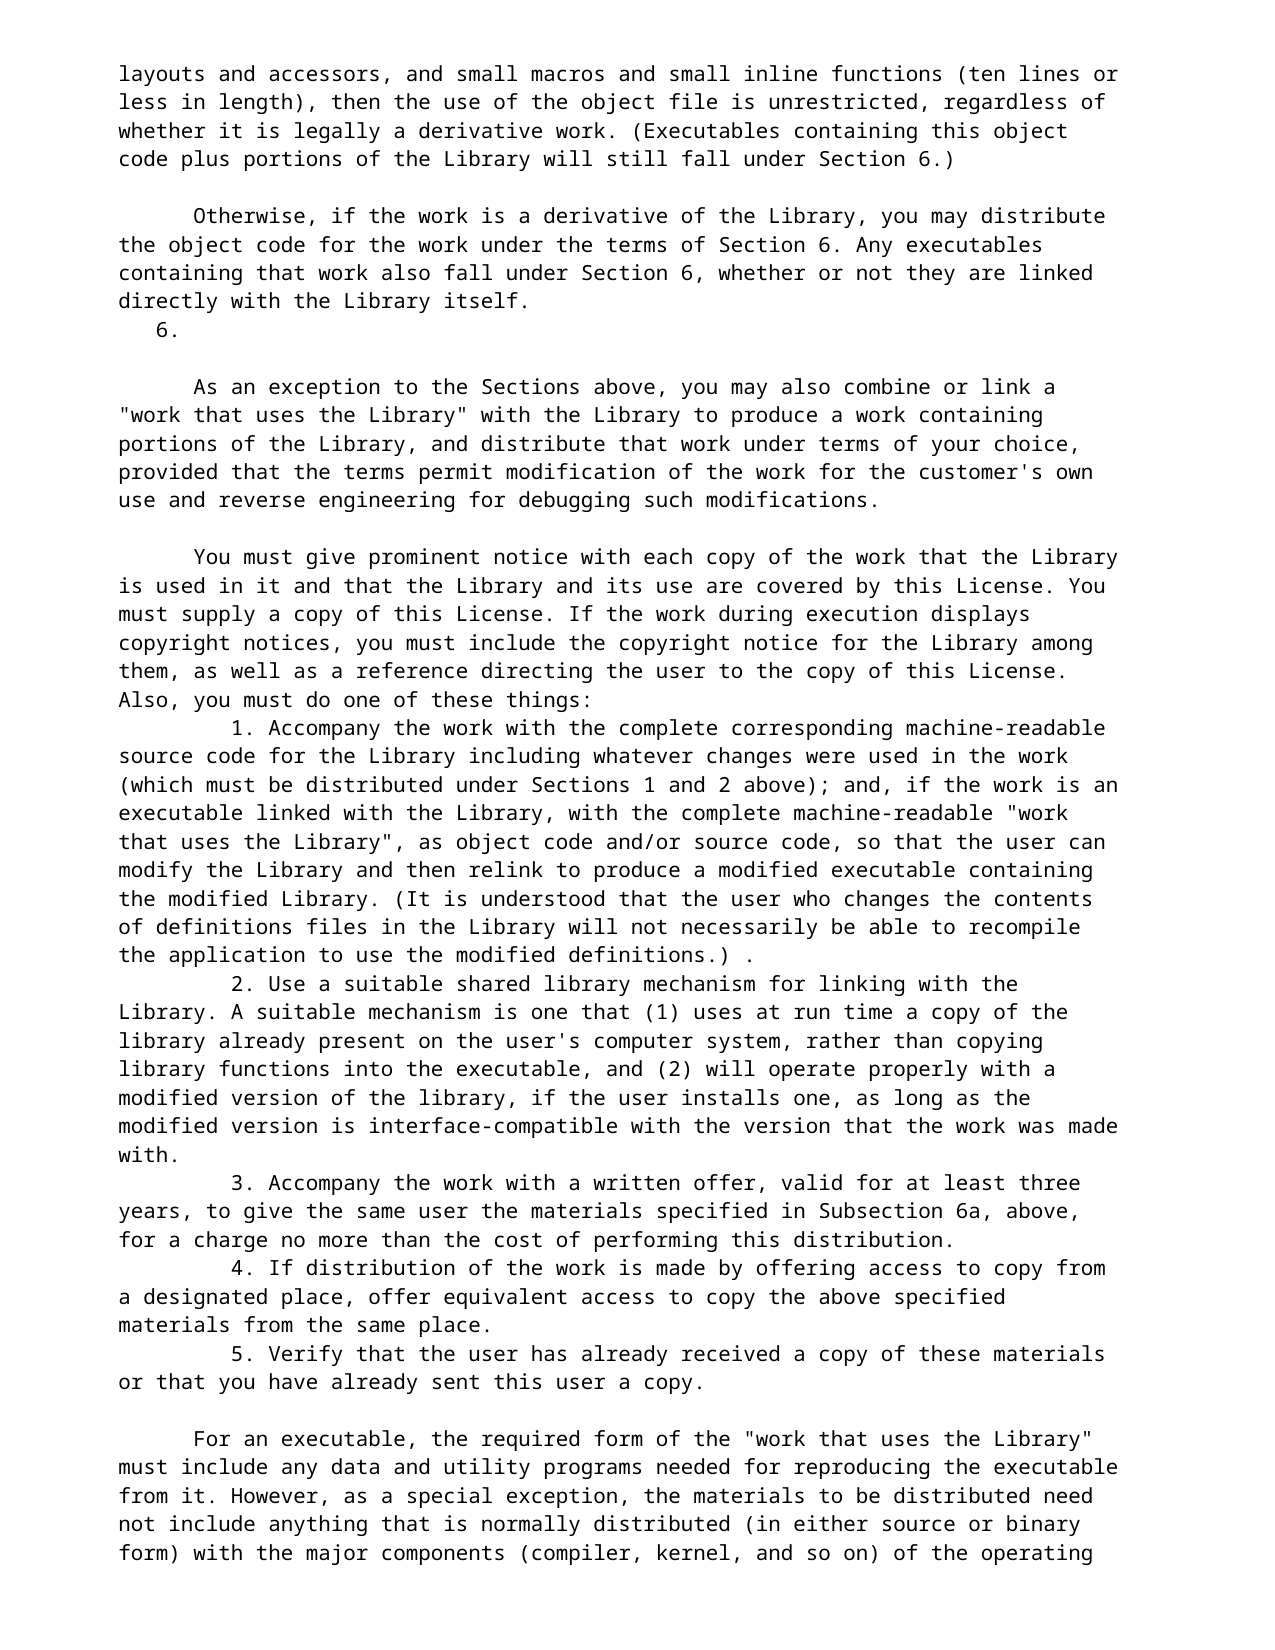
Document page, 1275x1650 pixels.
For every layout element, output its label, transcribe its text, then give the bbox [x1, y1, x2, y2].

text Also, you must do one of these things: [118, 685, 1216, 713]
text 6. [118, 315, 1216, 343]
text "work that uses the Library" with the Library to produce a work containing [118, 400, 1216, 429]
text modified version is interface-compatible with the version that the work was made [118, 1111, 1216, 1140]
text from it. However, as a special exception, the materials to be distributed need [118, 1481, 1216, 1509]
text of definitions files in the Library will not necessarily be able to recompile [118, 912, 1216, 941]
text the modified Library. (It is understood that the user who changes the contents [118, 884, 1216, 912]
text less in length), then the use of the object file is unrestricted, regardless of [118, 87, 1216, 116]
text or that you have already sent this user a copy. [118, 1367, 1216, 1396]
text code plus portions of the Library will still fall under Section 6.) [118, 144, 1216, 173]
text for a charge no more than the cost of performing this distribution. [118, 1225, 1216, 1253]
text must include any data and utility programs needed for reproducing the executable [118, 1452, 1216, 1481]
text modify the Library and then relink to produce a modified executable containing [118, 855, 1216, 884]
text source code for the Library including whatever changes were used in the work [118, 742, 1216, 770]
text form) with the major components (compiler, kernel, and so on) of the operating [118, 1538, 1216, 1566]
text 4. If distribution of the work is made by offering access to copy from [118, 1253, 1216, 1282]
text 5. Verify that the user has already received a copy of these materials [118, 1339, 1216, 1367]
text You must give prominent notice with each copy of the work that the Library [118, 542, 1216, 571]
text the object code for the work under the terms of Section 6. Any executables [118, 230, 1216, 258]
text provided that the terms permit modification of the work for the customer's own [118, 457, 1216, 486]
text For an executable, the required form of the "work that uses the Library" [118, 1424, 1216, 1452]
text years, to give the same user the materials specified in Subsection 6a, above, [118, 1197, 1216, 1225]
text As an exception to the Sections above, you may also combine or link a [118, 372, 1216, 400]
text directly with the Library itself. [118, 287, 1216, 315]
text that uses the Library", as object code and/or source code, so that the user can [118, 827, 1216, 855]
text modified version of the library, if the user installs one, as long as the [118, 1083, 1216, 1111]
text portions of the Library, and distribute that work under terms of your choice, [118, 429, 1216, 457]
text copyright notices, you must include the copyright notice for the Library among [118, 628, 1216, 656]
text library functions into the executable, and (2) will operate properly with a [118, 1054, 1216, 1083]
text them, as well as a reference directing the user to the copy of this License. [118, 656, 1216, 685]
text must supply a copy of this License. If the work during execution displays [118, 599, 1216, 628]
text 1. Accompany the work with the complete corresponding machine-readable [118, 713, 1216, 742]
text Library. A suitable mechanism is one that (1) uses at run time a copy of the [118, 997, 1216, 1026]
text the application to use the modified definitions.) . [118, 941, 1216, 969]
text executable linked with the Library, with the complete machine-readable "work [118, 798, 1216, 827]
text not include anything that is normally distributed (in either source or binary [118, 1509, 1216, 1538]
text materials from the same place. [118, 1310, 1216, 1339]
text with. [118, 1140, 1216, 1168]
text use and reverse engineering for debugging such modifications. [118, 486, 1216, 514]
text is used in it and that the Library and its use are covered by this License. You [118, 571, 1216, 599]
text whether it is legally a derivative work. (Executables containing this object [118, 116, 1216, 144]
text a designated place, offer equivalent access to copy the above specified [118, 1282, 1216, 1310]
text (which must be distributed under Sections 1 and 2 above); and, if the work is an [118, 770, 1216, 798]
text 3. Accompany the work with a written offer, valid for at least three [118, 1168, 1216, 1197]
text Otherwise, if the work is a derivative of the Library, you may distribute [118, 201, 1216, 230]
text 2. Use a suitable shared library mechanism for linking with the [118, 969, 1216, 997]
text containing that work also fall under Section 6, whether or not they are linked [118, 258, 1216, 287]
text layouts and accessors, and small macros and small inline functions (ten lines or [118, 59, 1216, 87]
text library already present on the user's computer system, rather than copying [118, 1026, 1216, 1054]
